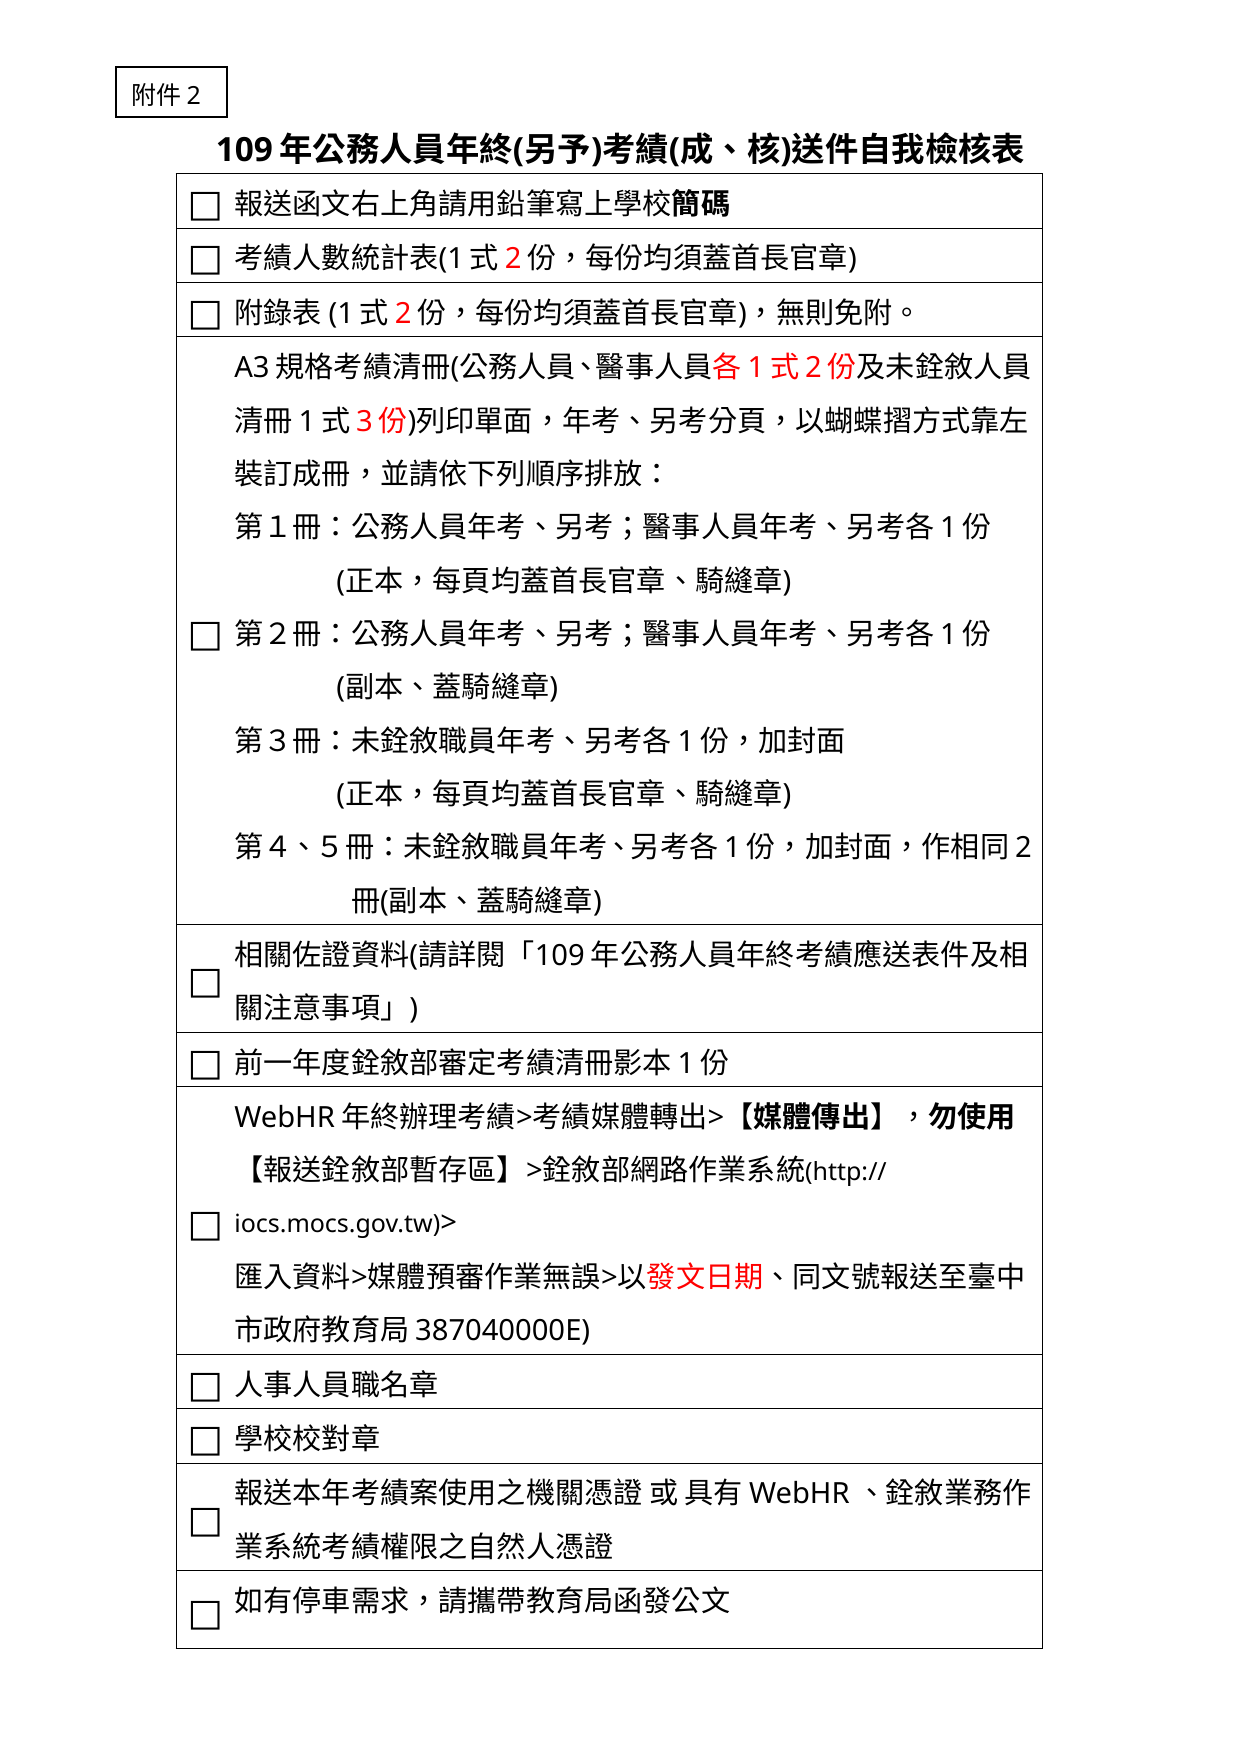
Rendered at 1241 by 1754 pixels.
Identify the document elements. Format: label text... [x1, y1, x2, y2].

table_cell 報送本年考績案使用之機關憑證 或 具有WebHR 、銓敘業務作業系統考績權限之自然人憑證 [223, 1464, 1042, 1570]
table_cell 相關佐證資料(請詳閱「109年公務人員年終考績應送表件及相關注意事項」) [223, 925, 1042, 1032]
table_cell □ [177, 337, 223, 924]
table_cell □ [177, 1464, 223, 1570]
table_cell 學校校對章 [223, 1409, 1042, 1462]
table_header 報送函文右上角請用鉛筆寫上學校簡碼 [223, 174, 1042, 227]
table_cell □ [177, 283, 223, 336]
text 附件2 [131, 75, 211, 109]
table_cell 附錄表 (1式2份，每份均須蓋首長官章)，無則免附。 [223, 283, 1042, 336]
table_cell 考績人數統計表(1式2份，每份均須蓋首長官章) [223, 229, 1042, 282]
table_header □ [177, 174, 223, 227]
table_cell □ [177, 1033, 223, 1086]
table_cell □ [177, 229, 223, 282]
table_cell A3規格考績清冊(公務人員、醫事人員各1式2份及未銓敘人員清冊1式3份)列印單面，年考、另考分頁，以蝴蝶摺方式靠左裝訂成冊，並請依下列順序排放： 第１冊：公務人員年考、另考；醫事人員年考、另考各1份 (正本，每頁均蓋首長官章、騎縫章) 第２冊：公務人員年考、另考；醫事人員年考、另考各1份 (副本、蓋騎縫章) 第３冊：未銓敘職員年考、另考各1份，加封面 (正本，每頁均蓋首長官章、騎縫章) 第４、５冊：未銓敘職員年考、另考各1份，加封面，作相同2 冊(副本、蓋騎縫章) [223, 337, 1042, 924]
table_cell □ [177, 1355, 223, 1408]
table_cell 如有停車需求，請攜帶教育局函發公文 [223, 1571, 1042, 1648]
table_cell □ [177, 1087, 223, 1354]
table_cell 前一年度銓敘部審定考績清冊影本1份 [223, 1033, 1042, 1086]
table_cell □ [177, 1571, 223, 1648]
text 109年公務人員年終(另予)考績(成、核)送件自我檢核表 [187, 120, 1053, 173]
table_cell □ [177, 1409, 223, 1462]
table_cell □ [177, 925, 223, 1032]
table_cell 人事人員職名章 [223, 1355, 1042, 1408]
table_cell WebHR年終辦理考績>考績媒體轉出>【媒體傳出】，勿使用【報送銓敘部暫存區】>銓敘部網路作業系統(http://iocs.mocs.gov.tw)> 匯入資料>媒體預審作業無誤>以發文日期、同文號報送至臺中市政府教育局387040000E) [223, 1087, 1042, 1354]
